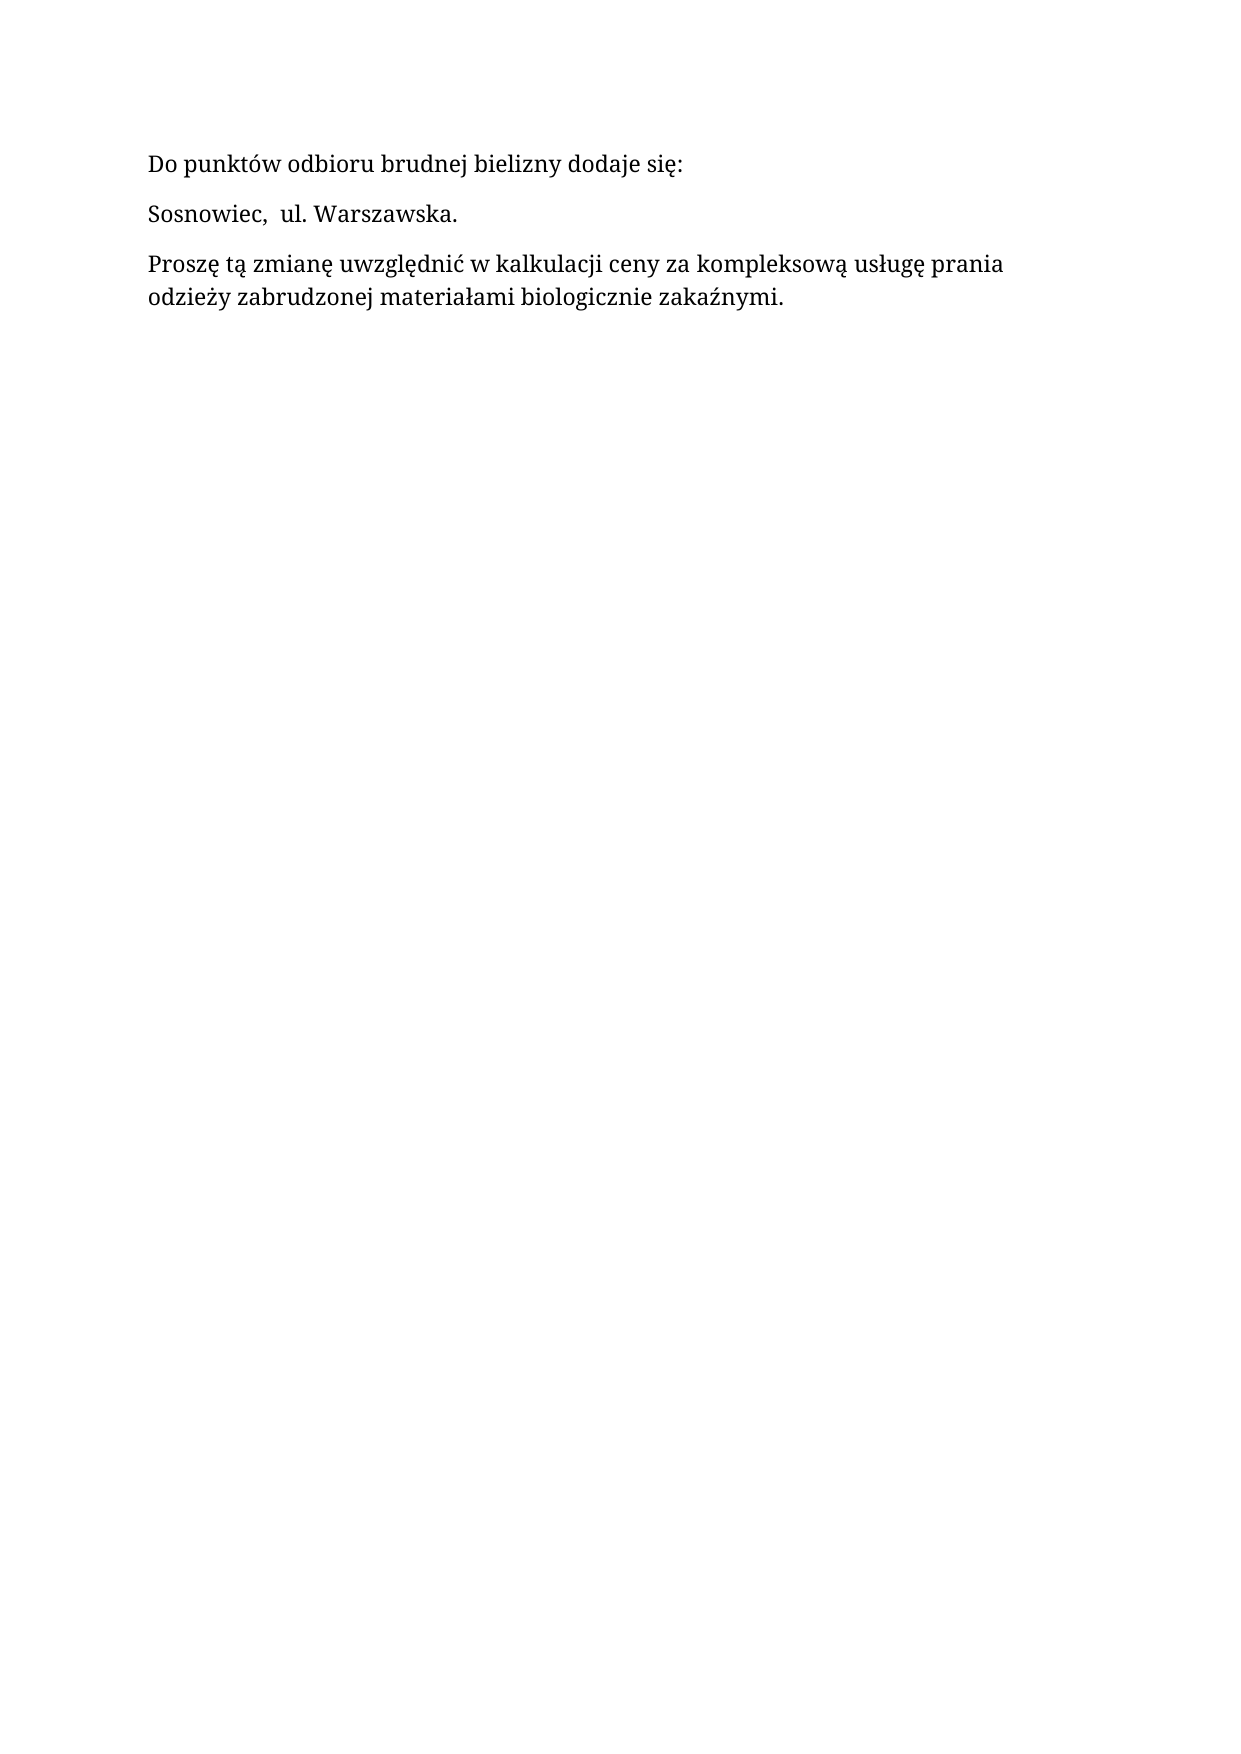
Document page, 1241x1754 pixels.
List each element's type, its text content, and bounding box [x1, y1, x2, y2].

text Do punktów odbioru brudnej bielizny dodaje się: [148, 148, 1093, 179]
text Sosnowiec, ul. Warszawska. [148, 198, 1093, 229]
text Proszę tą zmianę uwzględnić w kalkulacji ceny za kompleksową usługę prania odzieży zabrudzonej materiałami biologicznie zakaźnymi. [148, 248, 1093, 312]
